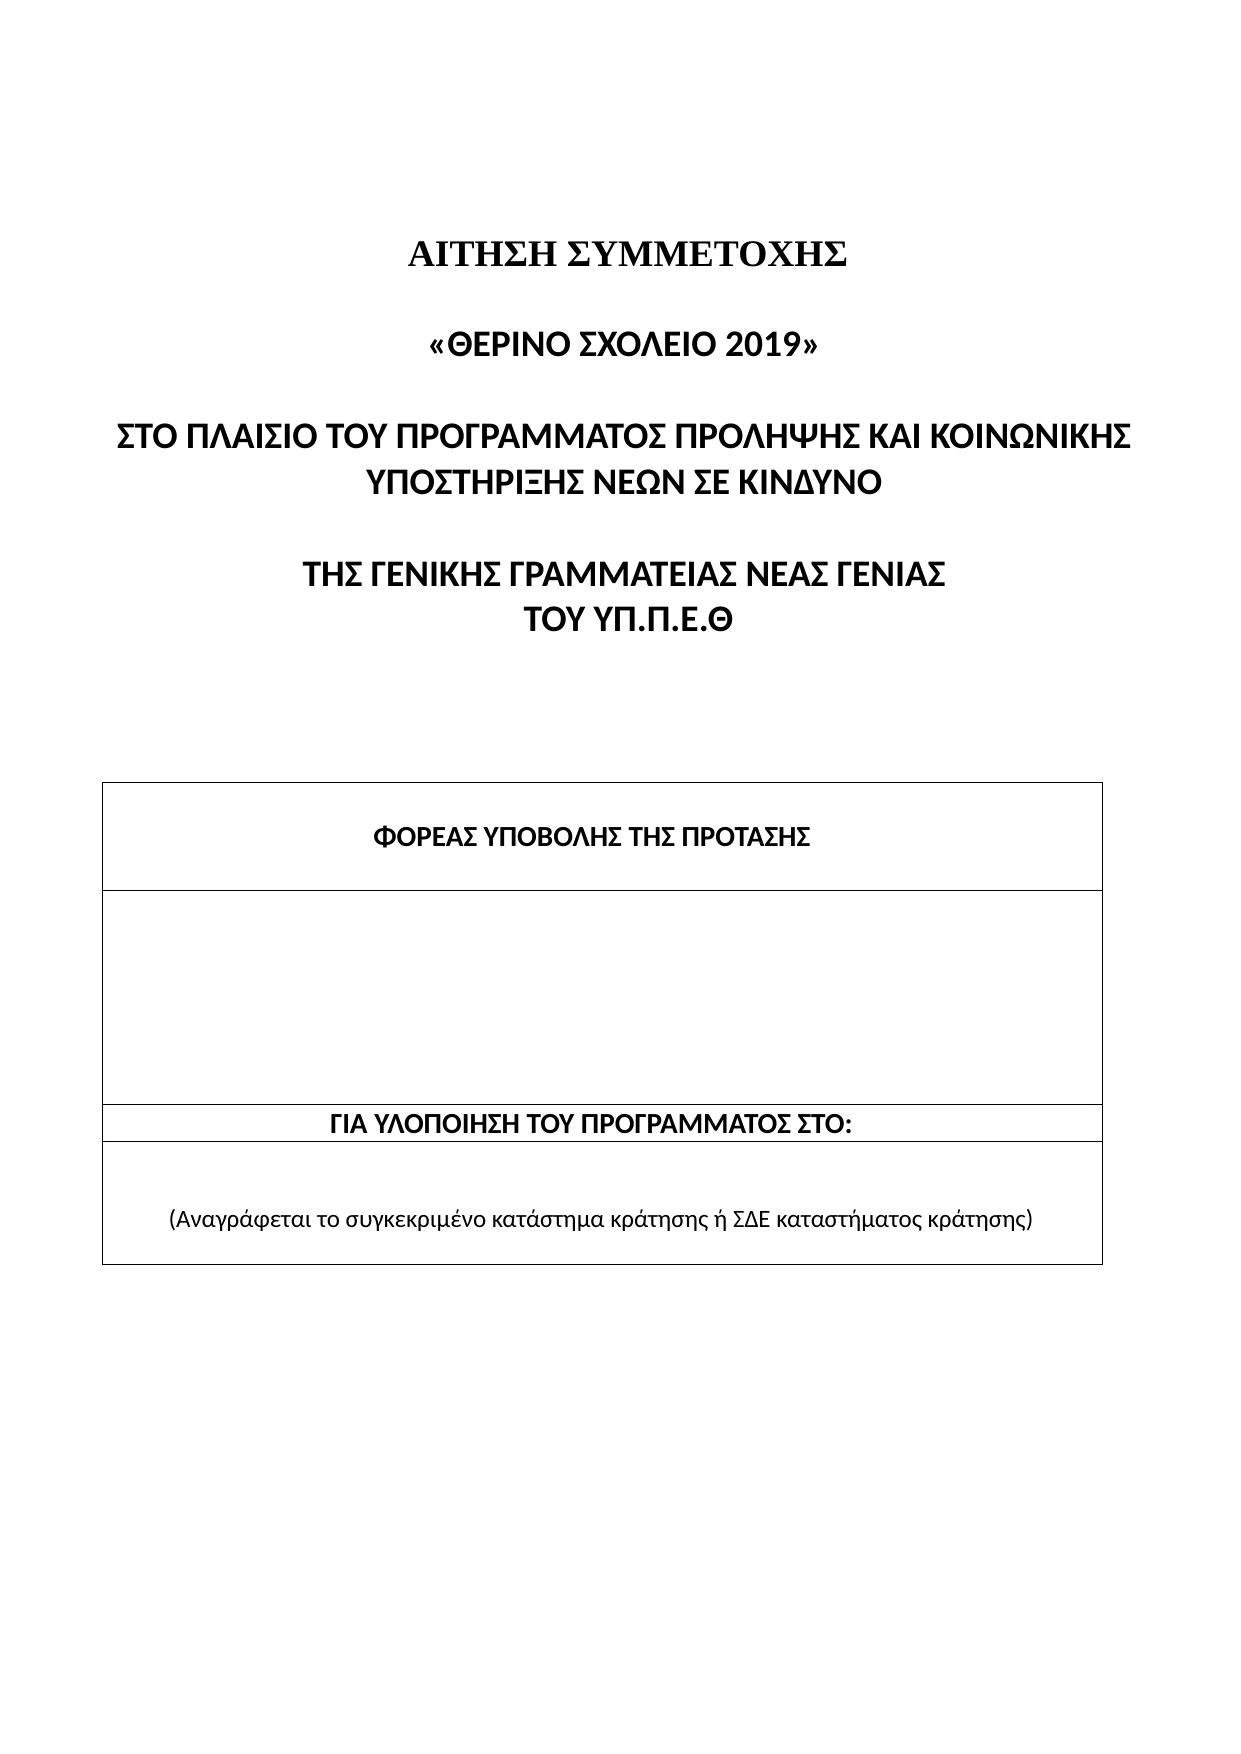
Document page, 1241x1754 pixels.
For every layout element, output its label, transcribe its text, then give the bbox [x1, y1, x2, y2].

text «ΘΕΡΙΝΟ ΣΧΟΛΕΙΟ 2019» [114, 320, 1134, 366]
table_cell (Αναγράφεται το συγκεκριμένο κατάστημα κράτησης ή ΣΔΕ καταστήματος κράτησης) [103, 1142, 1102, 1264]
table_cell [103, 891, 1102, 1104]
text ΑΙΤΗΣΗ ΣΥΜΜΕΤΟΧΗΣ [114, 231, 1134, 274]
table_cell ΓΙΑ ΥΛΟΠΟΙΗΣΗ ΤΟΥ ΠΡΟΓΡΑΜΜΑΤΟΣ ΣΤΟ: [103, 1105, 1102, 1141]
text ΤΟΥ ΥΠ.Π.Ε.Θ [114, 595, 1134, 641]
table_header ΦΟΡΕΑΣ ΥΠΟΒΟΛΗΣ ΤΗΣ ΠΡΟΤΑΣΗΣ [103, 783, 1102, 889]
text ΤΗΣ ΓΕΝΙΚΗΣ ΓΡΑΜΜΑΤΕΙΑΣ ΝΕΑΣ ΓΕΝΙΑΣ [114, 549, 1134, 595]
text ΣΤΟ ΠΛΑΙΣΙΟ ΤΟΥ ΠΡΟΓΡΑΜΜΑΤΟΣ ΠΡΟΛΗΨΗΣ ΚΑΙ ΚΟΙΝΩΝΙΚΗΣ ΥΠΟΣΤΗΡΙΞΗΣ ΝΕΩΝ ΣΕ ΚΙΝΔΥΝΟ [114, 412, 1134, 504]
